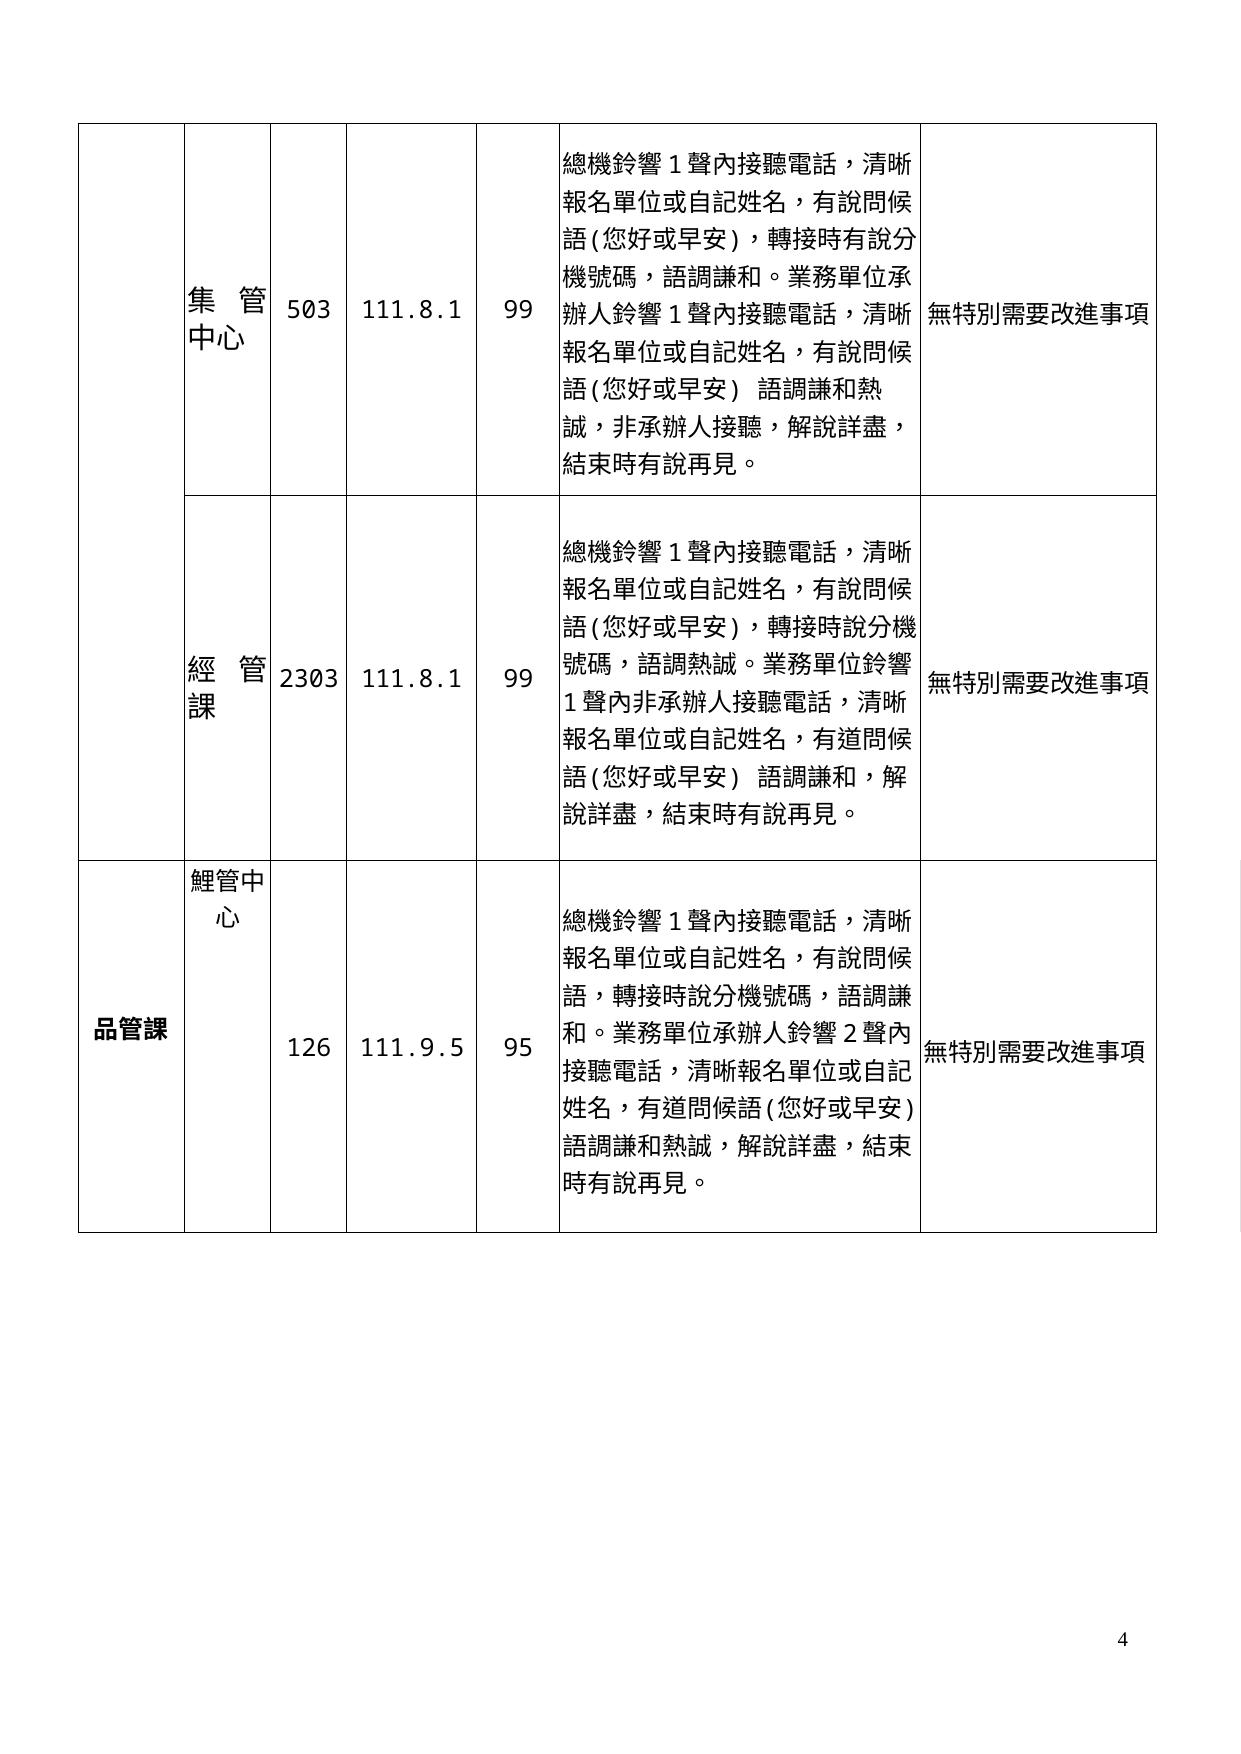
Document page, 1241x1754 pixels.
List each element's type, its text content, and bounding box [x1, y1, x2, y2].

table_cell 2303 [271, 496, 346, 860]
table_cell 總機鈴響1聲內接聽電話，清晰報名單位或自記姓名，有說問候語(您好或早安)，轉接時有說分機號碼，語調謙和。業務單位承辦人鈴響1聲內接聽電話，清晰報名單位或自記姓名，有說問候語(您好或早安) 語調謙和熱誠，非承辦人接聽，解說詳盡，結束時有說再見。 [560, 124, 920, 495]
table_cell [1157, 860, 1240, 1232]
table_cell 總機鈴響1聲內接聽電話，清晰報名單位或自記姓名，有說問候語，轉接時說分機號碼，語調謙和。業務單位承辦人鈴響2聲內接聽電話，清晰報名單位或自記姓名，有道問候語(您好或早安) 語調謙和熱誠，解說詳盡，結束時有說再見。 [560, 861, 920, 1232]
table_cell 111.8.1 [347, 496, 476, 860]
table_cell 品管課 [79, 861, 184, 1232]
table_cell 無特別需要改進事項 [921, 496, 1156, 860]
table_cell 503 [271, 124, 346, 495]
table_cell 無特別需要改進事項 [921, 861, 1156, 1232]
table_cell [79, 124, 184, 860]
table_cell 99 [477, 124, 559, 495]
table_cell 95 [477, 861, 559, 1232]
table_cell 99 [477, 496, 559, 860]
table_cell 無特別需要改進事項 [921, 124, 1156, 495]
table_cell 126 [271, 861, 346, 1232]
table_cell 111.9.5 [347, 861, 476, 1232]
table_cell [1157, 495, 1240, 860]
table_cell 總機鈴響1聲內接聽電話，清晰報名單位或自記姓名，有說問候語(您好或早安)，轉接時說分機號碼，語調熱誠。業務單位鈴響1聲內非承辦人接聽電話，清晰報名單位或自記姓名，有道問候語(您好或早安) 語調謙和，解說詳盡，結束時有說再見。 [560, 496, 920, 860]
table_cell 經管課 [185, 496, 270, 860]
table_cell 111.8.1 [347, 124, 476, 495]
table_cell 鯉管中心 [185, 861, 270, 1232]
table_cell 集管中心 [185, 124, 270, 495]
table_cell [1157, 123, 1240, 495]
